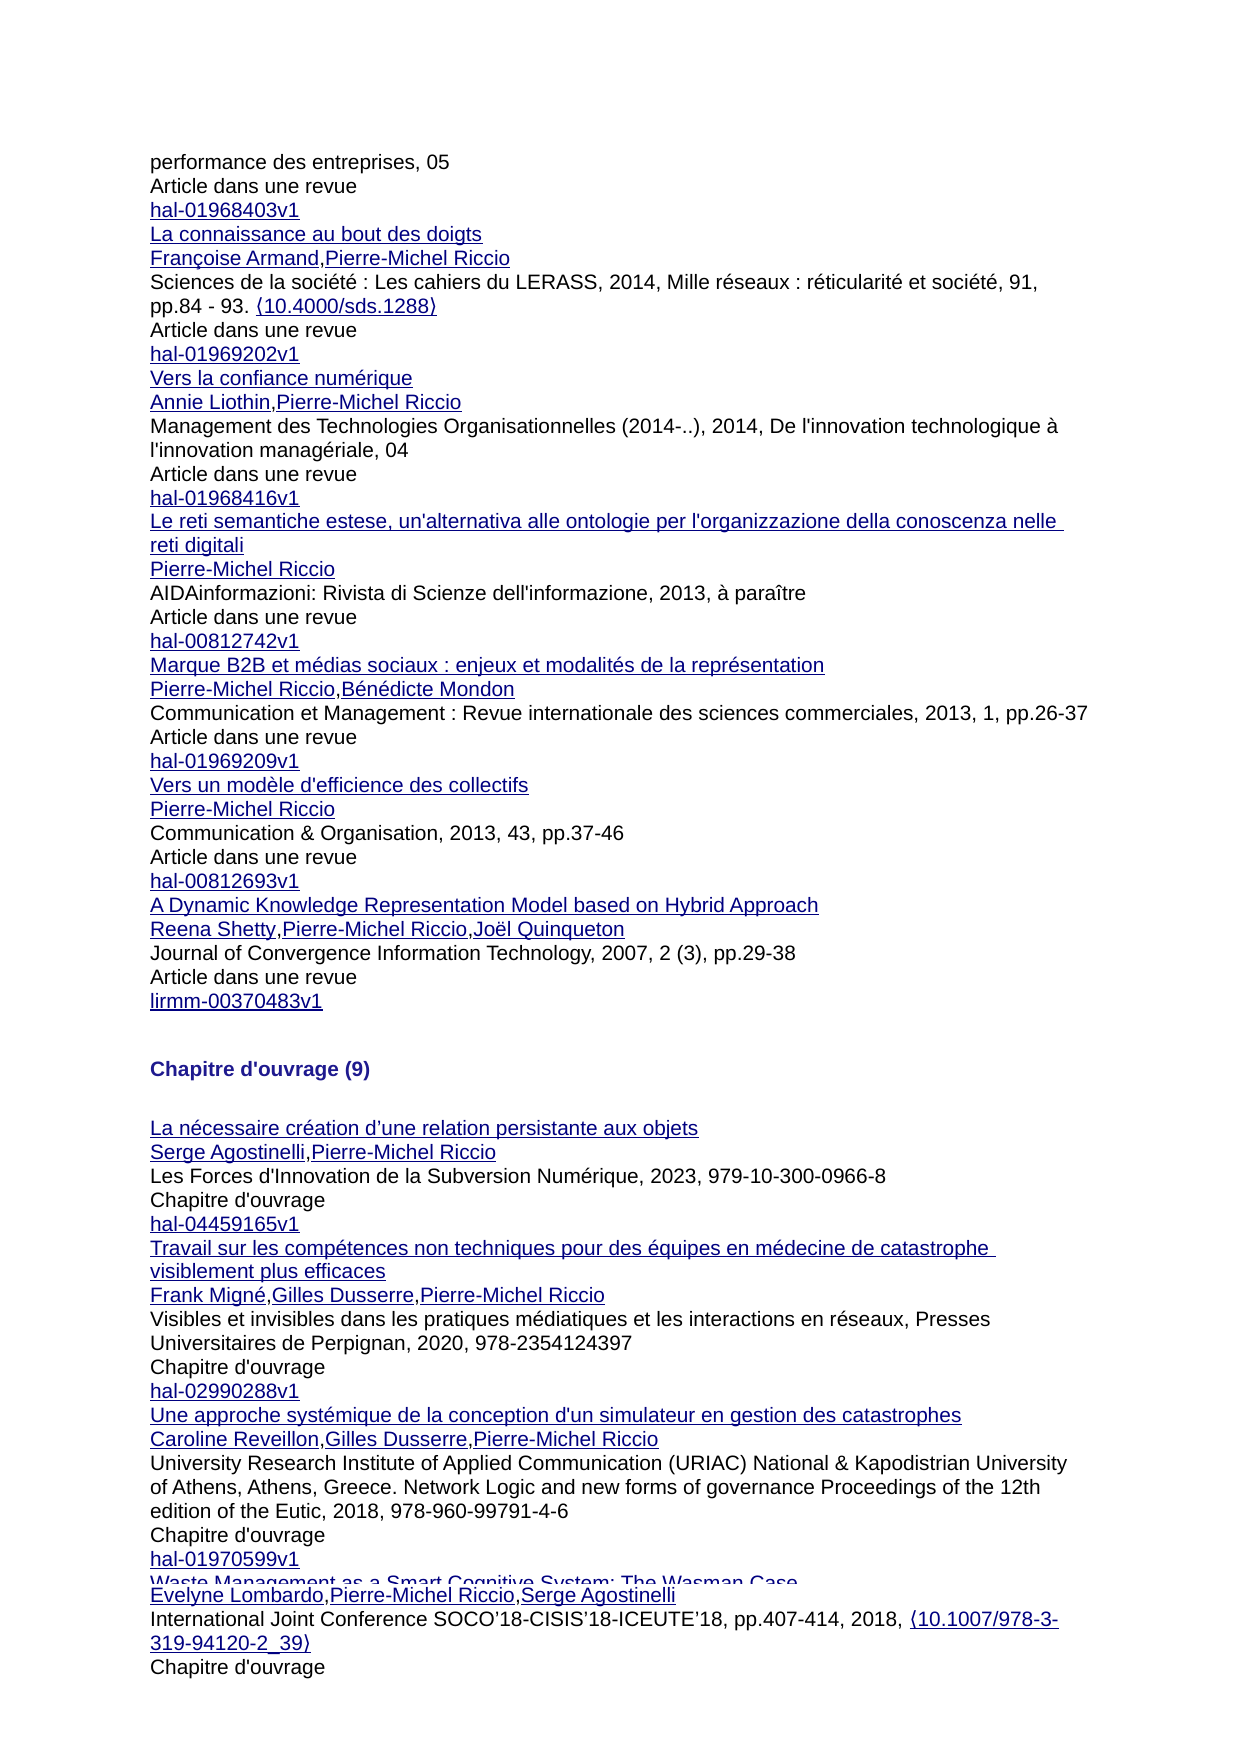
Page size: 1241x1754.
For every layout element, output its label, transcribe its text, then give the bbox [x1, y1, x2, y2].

table_cell Travail sur les compétences non techniques pour des équipes en médecine de catastrophe visiblement plus efficaces Frank Migné,Gilles Dusserre,Pierre-Michel Riccio Visibles et invisibles dans les pratiques médiatiques et les interactions en réseaux, Presses Universitaires de Perpignan, 2020, 978-2354124397 Chapitre d'ouvrage hal-02990288v1 [150, 1235, 1090, 1403]
table_header La nécessaire création d’une relation persistante aux objets Serge Agostinelli,Pierre-Michel Riccio Les Forces d'Innovation de la Subversion Numérique, 2023, 979-10-300-0966-8 Chapitre d'ouvrage hal-04459165v1 [150, 1116, 1090, 1235]
table_cell Vers la confiance numérique Annie Liothin,Pierre-Michel Riccio Management des Technologies Organisationnelles (2014-..), 2014, De l'innovation technologique à l'innovation managériale, 04 Article dans une revue hal-01968416v1 [150, 366, 1090, 509]
table_cell Marque B2B et médias sociaux : enjeux et modalités de la représentation Pierre-Michel Riccio,Bénédicte Mondon Communication et Management : Revue internationale des sciences commerciales, 2013, 1, pp.26-37 Article dans une revue hal-01969209v1 [150, 653, 1090, 773]
table_cell performance des entreprises, 05 Article dans une revue hal-01968403v1 [150, 150, 1090, 222]
table_cell Une approche systémique de la conception d'un simulateur en gestion des catastrophes Caroline Reveillon,Gilles Dusserre,Pierre-Michel Riccio University Research Institute of Applied Communication (URIAC) National & Kapodistrian University of Athens, Athens, Greece. Network Logic and new forms of governance Proceedings of the 12th edition of the Eutic, 2018, 978-960-99791-4-6 Chapitre d'ouvrage hal-01970599v1 [150, 1403, 1090, 1571]
table_cell La connaissance au bout des doigts Françoise Armand,Pierre-Michel Riccio Sciences de la société : Les cahiers du LERASS, 2014, Mille réseaux : réticularité et société, 91, pp.84 - 93. ⟨10.4000/sds.1288⟩ Article dans une revue hal-01969202v1 [150, 222, 1090, 366]
table_cell Vers un modèle d'efficience des collectifs Pierre-Michel Riccio Communication & Organisation, 2013, 43, pp.37-46 Article dans une revue hal-00812693v1 [150, 773, 1090, 893]
table_cell Le reti semantiche estese, un'alternativa alle ontologie per l'organizzazione della conoscenza nelle reti digitali Pierre-Michel Riccio AIDAinformazioni: Rivista di Scienze dell'informazione, 2013, à paraître Article dans une revue hal-00812742v1 [150, 509, 1090, 653]
table_cell Waste Management as a Smart Cognitive System: The Wasman Case Evelyne Lombardo,Pierre-Michel Riccio,Serge Agostinelli International Joint Conference SOCO’18-CISIS’18-ICEUTE’18, pp.407-414, 2018, ⟨10.1007/978-3-319-94120-2_39⟩ Chapitre d'ouvrage [150, 1571, 1090, 1679]
subtitle Chapitre d'ouvrage (9) [150, 1057, 1090, 1081]
table_cell A Dynamic Knowledge Representation Model based on Hybrid Approach Reena Shetty,Pierre-Michel Riccio,Joël Quinqueton Journal of Convergence Information Technology, 2007, 2 (3), pp.29-38 Article dans une revue lirmm-00370483v1 [150, 893, 1090, 1012]
